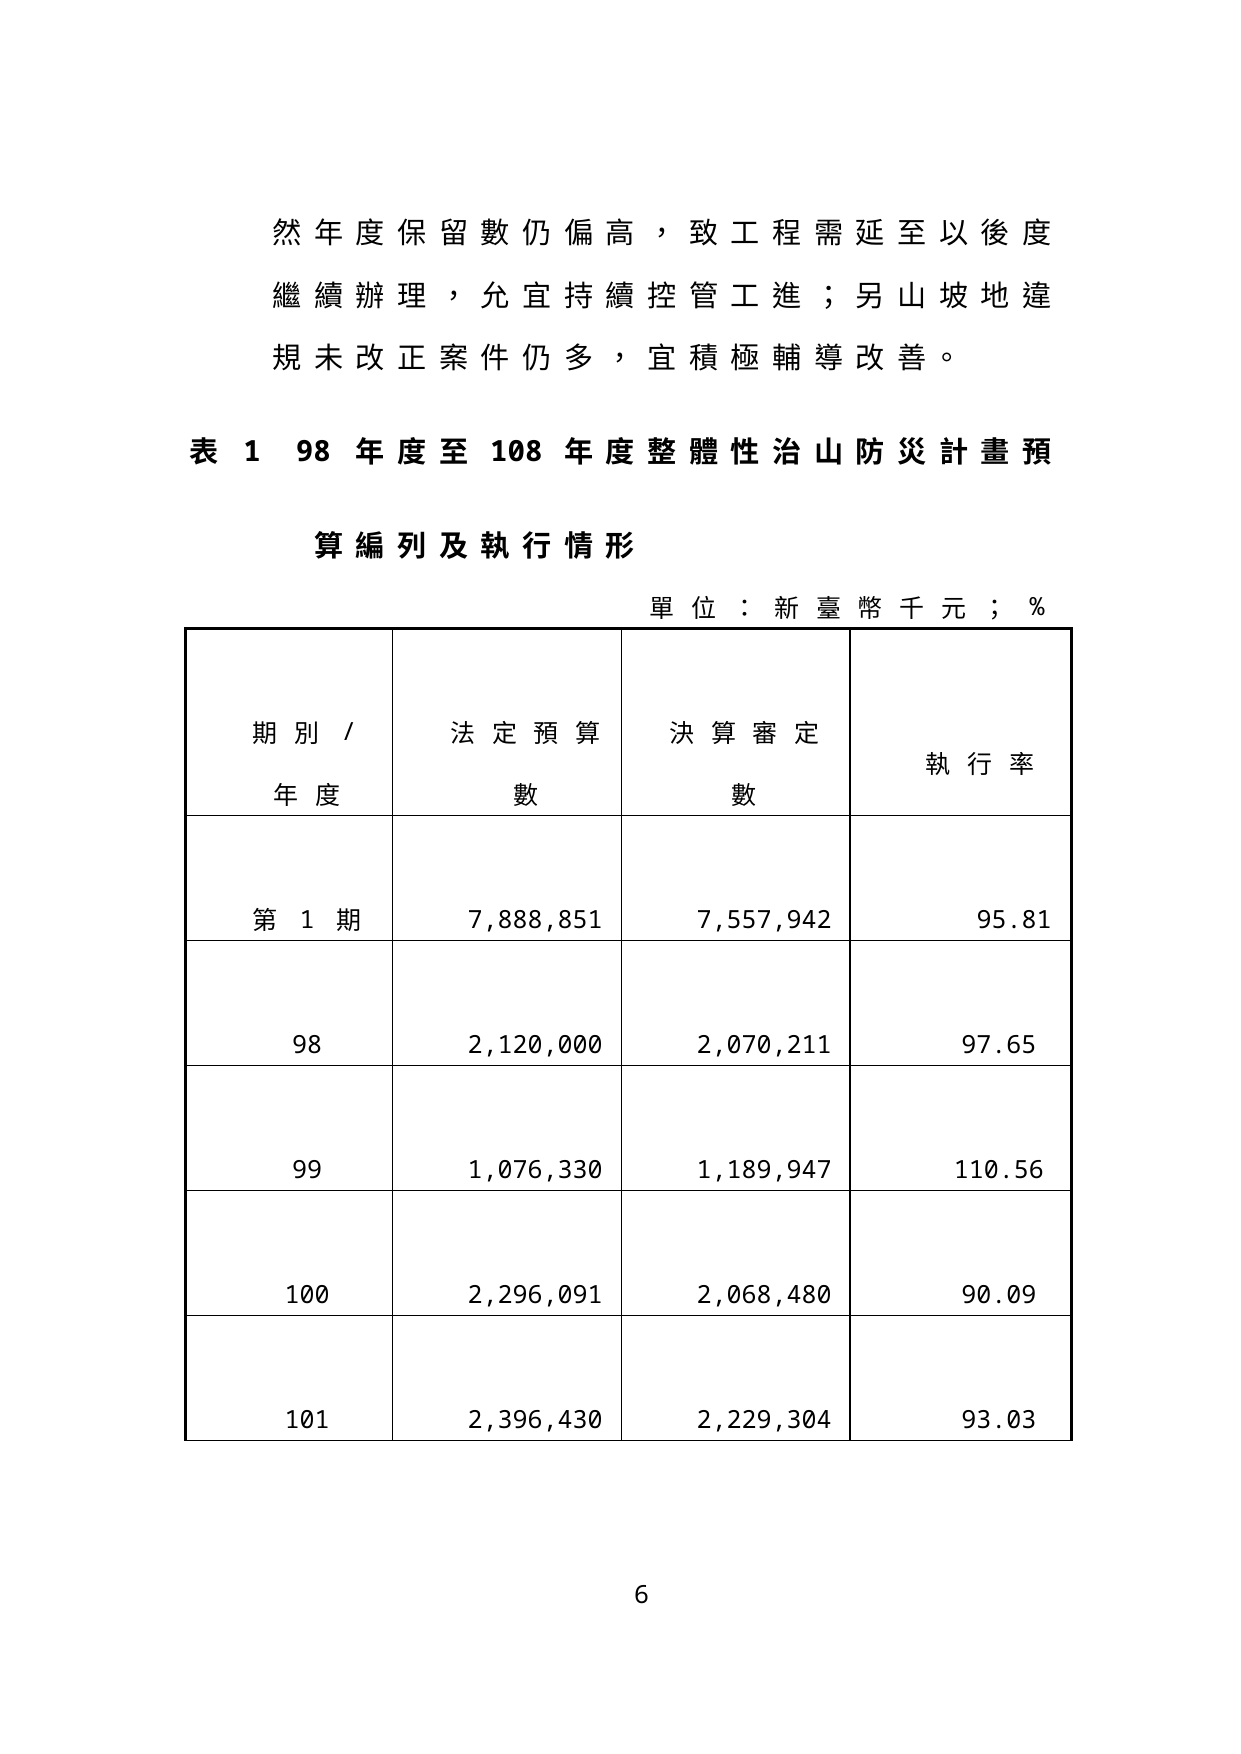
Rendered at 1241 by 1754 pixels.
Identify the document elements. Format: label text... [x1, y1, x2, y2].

table_cell 2,068,480 [622, 1191, 849, 1314]
table_cell 110.56 [851, 1066, 1070, 1189]
table_cell 第1期 [187, 816, 392, 939]
text 單位：新臺幣千元；% [183, 564, 1058, 627]
table_cell 101 [187, 1316, 392, 1439]
table_cell 93.03 [851, 1316, 1070, 1439]
table_cell 95.81 [851, 816, 1070, 939]
table_cell 90.09 [851, 1191, 1070, 1314]
table_cell 98 [187, 941, 392, 1064]
table_cell 2,070,211 [622, 941, 849, 1064]
table_cell 1,076,330 [393, 1066, 621, 1189]
table_header 決算審定數 [622, 630, 849, 814]
table_header 法定預算數 [393, 630, 621, 814]
table_cell 100 [187, 1191, 392, 1314]
table_cell 7,888,851 [393, 816, 621, 939]
table_cell 2,120,000 [393, 941, 621, 1064]
text 表1 98年度至108年度整體性治山防災計畫預算編列及執行情形 [183, 377, 1058, 564]
table_header 期別/年度 [187, 630, 392, 814]
table_cell 99 [187, 1066, 392, 1189]
table_cell 2,396,430 [393, 1316, 621, 1439]
text 綜上，水保局辦理整體性治山防災計畫已進入第3期，雖各年度預算執行率均逾9成，然年度保留數仍偏高，致工程需延至以後度繼續辦理，允宜持續控管工進；另山坡地違規未改正案件仍多，宜積極輔導改善。 [242, 189, 1058, 377]
table_cell 7,557,942 [622, 816, 849, 939]
table_cell 2,296,091 [393, 1191, 621, 1314]
table_cell 2,229,304 [622, 1316, 849, 1439]
table_header 執行率 [851, 630, 1070, 814]
table_cell 1,189,947 [622, 1066, 849, 1189]
table_cell 97.65 [851, 941, 1070, 1064]
